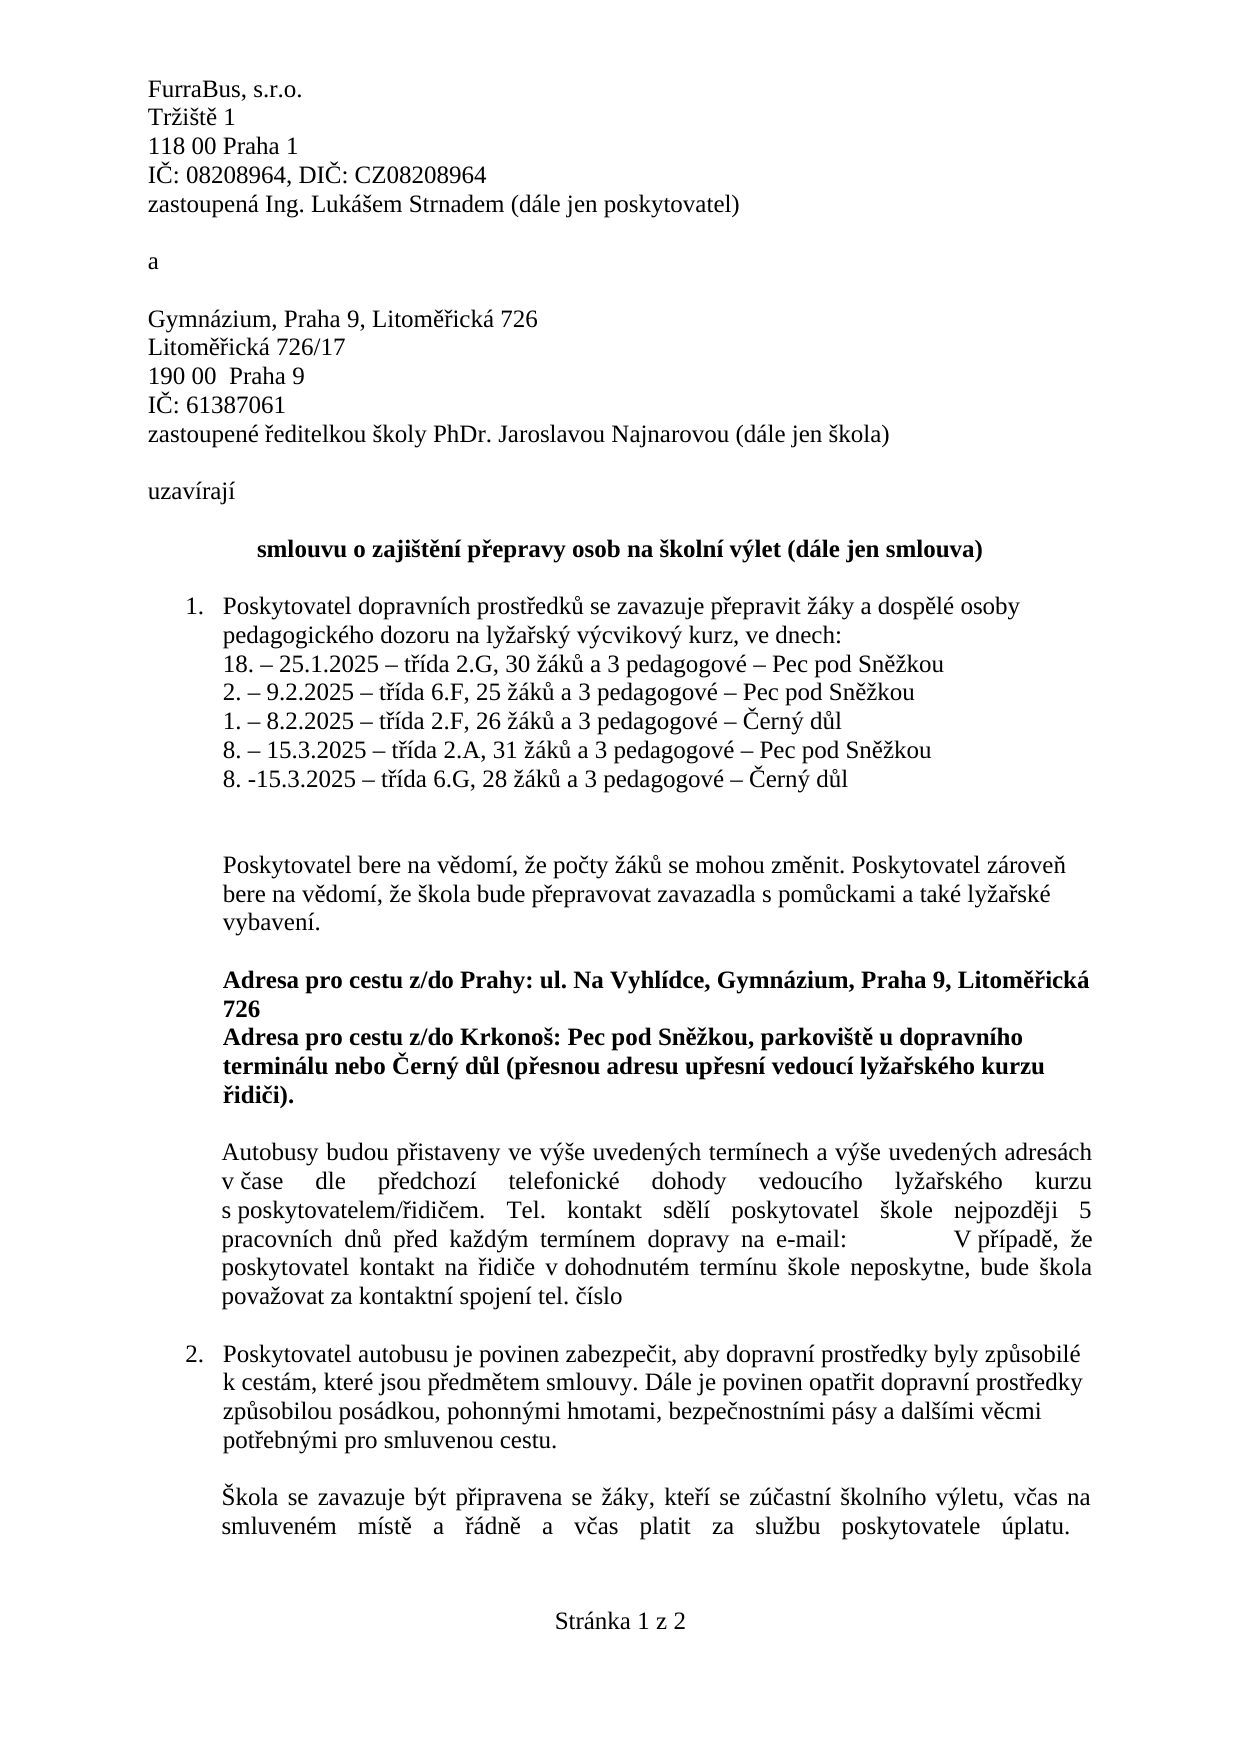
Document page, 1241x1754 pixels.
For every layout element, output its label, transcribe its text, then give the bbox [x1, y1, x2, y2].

text Tržiště 1 [148, 102, 1093, 131]
text 1. – 8.2.2025 – třída 2.F, 26 žáků a 3 pedagogové – Černý důl [223, 706, 1093, 735]
text 118 00 Praha 1 [148, 131, 1093, 160]
text Gymnázium, Praha 9, Litoměřická 726 [148, 304, 1093, 332]
text Autobusy budou přistaveny ve výše uvedených termínech a výše uvedených adresách v čase dle předchozí telefonické dohody vedoucího lyžařského kurzu s poskytovatelem/řidičem. Tel. kontakt sdělí poskytovatel škole nejpozději 5 pracovních dnů před každým termínem dopravy na e-mail: V případě, že poskytovatel kontakt na řidiče v dohodnutém termínu škole neposkytne, bude škola považovat za kontaktní spojení tel. číslo [221, 1137, 1093, 1310]
text FurraBus, s.r.o. [148, 74, 1093, 102]
list Poskytovatel autobusu je povinen zabezpečit, aby dopravní prostředky byly způsobilé k cestám, které jsou předmětem smlouvy. Dále je povinen opatřit dopravní prostředky způsobilou posádkou, pohonnými hmotami, bezpečnostními pásy a dalšími věcmi potřebnými pro smluvenou cestu. [185, 1339, 1093, 1482]
text uzavírají [148, 476, 1093, 505]
text zastoupené ředitelkou školy PhDr. Jaroslavou Najnarovou (dále jen škola) [148, 419, 1093, 447]
text smlouvu o zajištění přepravy osob na školní výlet (dále jen smlouva) [148, 534, 1093, 562]
text Adresa pro cestu z/do Krkonoš: Pec pod Sněžkou, parkoviště u dopravního terminálu nebo Černý důl (přesnou adresu upřesní vedoucí lyžařského kurzu řidiči). [223, 1022, 1093, 1109]
text Škola se zavazuje být připravena se žáky, kteří se zúčastní školního výletu, včas na smluveném místě a řádně a včas platit za službu poskytovatele úplatu. [221, 1482, 1093, 1569]
text Poskytovatel bere na vědomí, že počty žáků se mohou změnit. Poskytovatel zároveň bere na vědomí, že škola bude přepravovat zavazadla s pomůckami a také lyžařské vybavení. [223, 850, 1093, 936]
text 18. – 25.1.2025 – třída 2.G, 30 žáků a 3 pedagogové – Pec pod Sněžkou [223, 649, 1093, 677]
text Litoměřická 726/17 [148, 332, 1093, 361]
text 8. -15.3.2025 – třída 6.G, 28 žáků a 3 pedagogové – Černý důl [223, 764, 1093, 792]
text Adresa pro cestu z/do Prahy: ul. Na Vyhlídce, Gymnázium, Praha 9, Litoměřická 726 [223, 936, 1093, 1022]
text 2. – 9.2.2025 – třída 6.F, 25 žáků a 3 pedagogové – Pec pod Sněžkou [223, 677, 1093, 706]
text IČ: 08208964, DIČ: CZ08208964 [148, 160, 1093, 189]
text 190 00 Praha 9 [148, 361, 1093, 390]
text 8. – 15.3.2025 – třída 2.A, 31 žáků a 3 pedagogové – Pec pod Sněžkou [223, 735, 1093, 764]
text a [148, 246, 1093, 275]
text IČ: 61387061 [148, 390, 1093, 419]
list Poskytovatel dopravních prostředků se zavazuje přepravit žáky a dospělé osoby pedagogického dozoru na lyžařský výcvikový kurz, ve dnech: [185, 591, 1093, 649]
text zastoupená Ing. Lukášem Strnadem (dále jen poskytovatel) [148, 189, 1093, 217]
